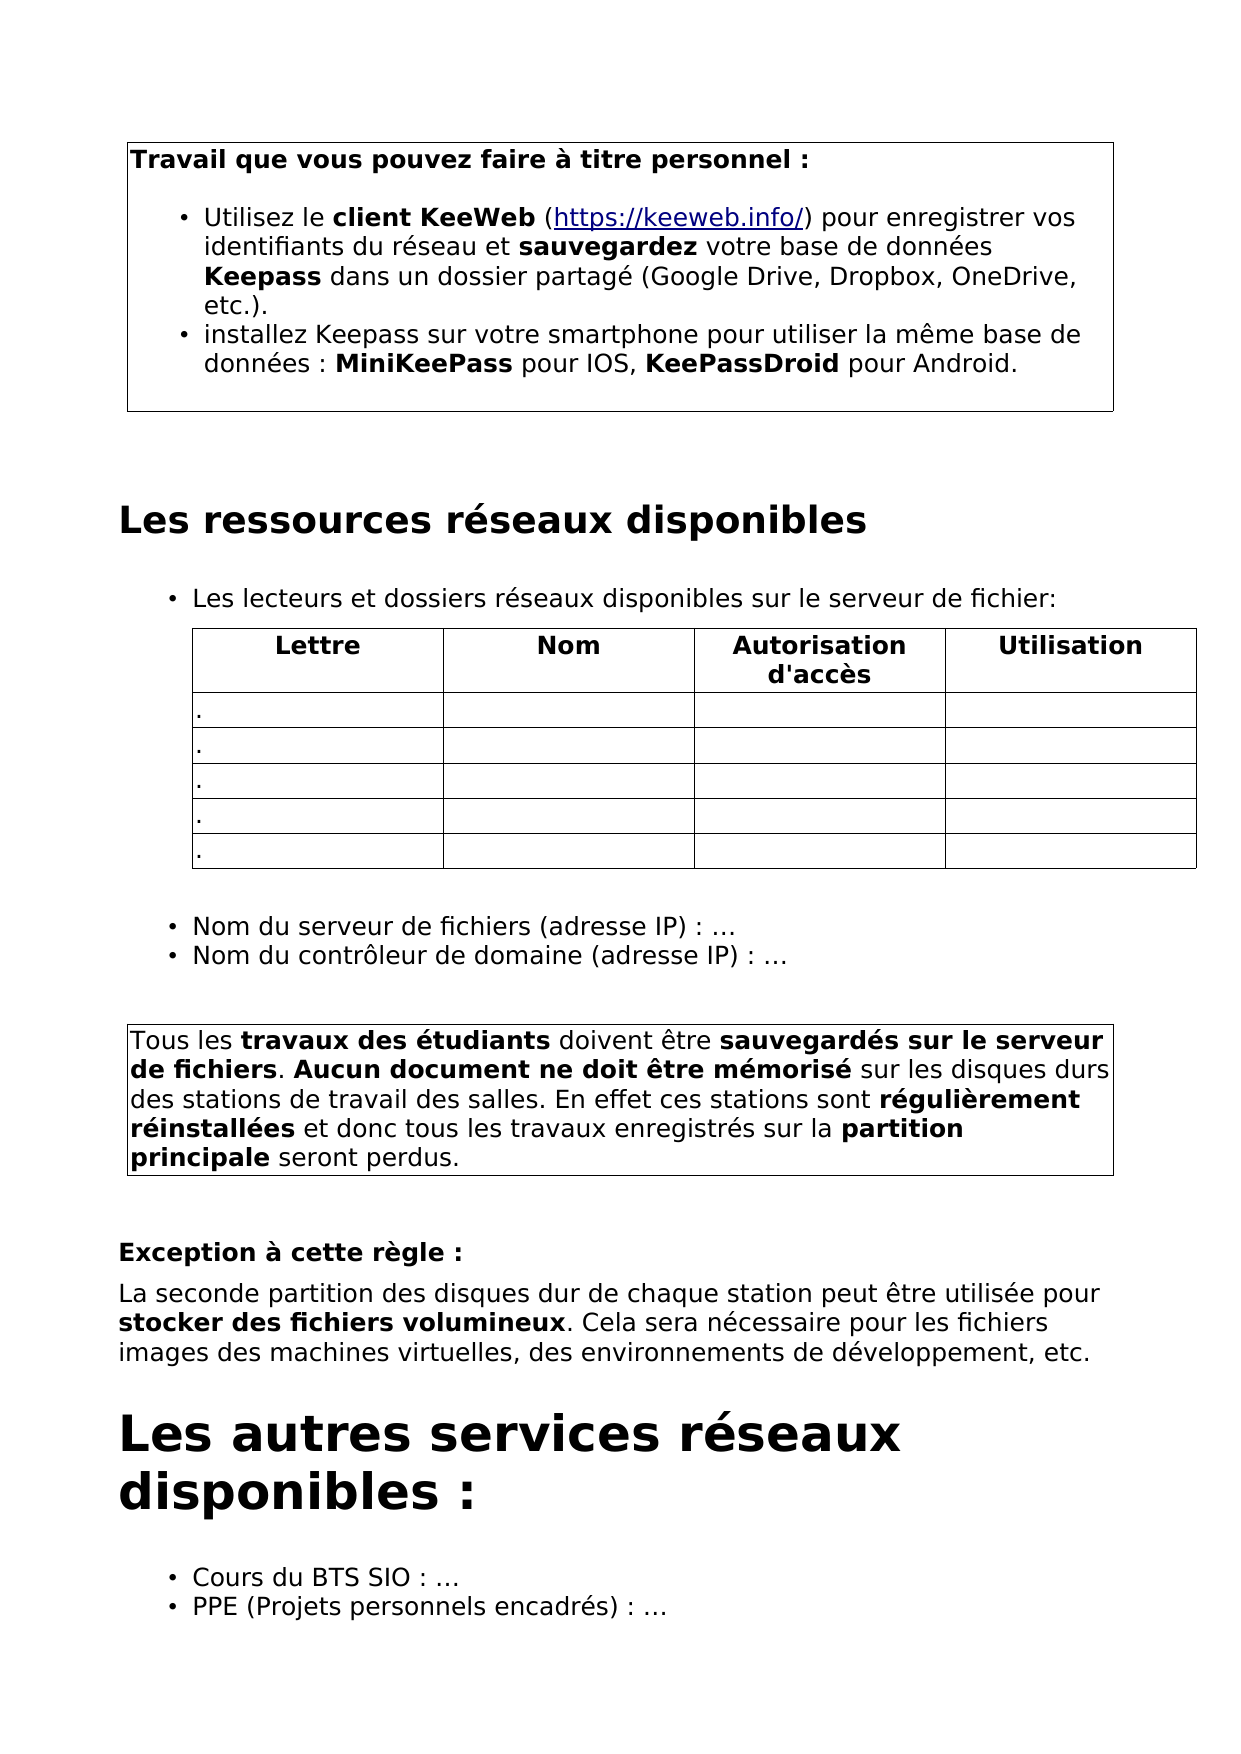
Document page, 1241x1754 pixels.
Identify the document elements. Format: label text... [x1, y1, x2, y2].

table_cell [444, 799, 694, 833]
table_cell [946, 728, 1196, 762]
table_cell [695, 834, 945, 868]
table_cell . [193, 834, 443, 868]
table_cell . [193, 728, 443, 762]
text Exception à cette règle : [118, 1238, 1122, 1267]
table_header Lettre [193, 629, 443, 692]
table_cell [444, 693, 694, 727]
list Les lecteurs et dossiers réseaux disponibles sur le serveur de fichier: [177, 584, 1122, 613]
table_header Tous les travaux des étudiants doivent être sauvegardés sur le serveur de fichiers. Aucun document ne doit être mémorisé sur les disques durs des stations de travail des salles. En effet ces stations sont régulièrement réinstallées et donc tous les travaux enregistrés sur la partition principale seront perdus. [128, 1025, 1113, 1175]
table_cell [946, 834, 1196, 868]
table_cell [695, 693, 945, 727]
table_cell . [193, 764, 443, 797]
table_cell [946, 693, 1196, 727]
table_cell [946, 764, 1196, 797]
list Nom du serveur de fichiers (adresse IP) : … [177, 912, 1122, 941]
text La seconde partition des disques dur de chaque station peut être utilisée pour stocker des fichiers volumineux. Cela sera nécessaire pour les fichiers images des machines virtuelles, des environnements de développement, etc. [118, 1279, 1122, 1367]
list PPE (Projets personnels encadrés) : … [177, 1592, 1122, 1621]
table_header Autorisation d'accès [695, 629, 945, 692]
table_cell [695, 799, 945, 833]
table_cell [444, 764, 694, 797]
table_cell [695, 728, 945, 762]
table_cell [444, 834, 694, 868]
subtitle Les autres services réseaux disponibles : [118, 1404, 1122, 1521]
table_cell [946, 799, 1196, 833]
table_header Utilisation [946, 629, 1196, 692]
table_cell [444, 728, 694, 762]
list Cours du BTS SIO : … [177, 1563, 1122, 1592]
table_cell . [193, 693, 443, 727]
list Nom du contrôleur de domaine (adresse IP) : … [177, 941, 1122, 970]
table_header Travail que vous pouvez faire à titre personnel : Utilisez le client KeeWeb (https://keeweb.info/) pour enregistrer vos identifiants du réseau et sauvegardez votre base de données Keepass dans un dossier partagé (Google Drive, Dropbox, OneDrive, etc.). installez Keepass sur votre smartphone pour utiliser la même base de données : MiniKeePass pour IOS, KeePassDroid pour Android. [128, 143, 1113, 411]
table_cell . [193, 799, 443, 833]
table_header Nom [444, 629, 694, 692]
subtitle Les ressources réseaux disponibles [118, 498, 1122, 542]
table_cell [695, 764, 945, 797]
